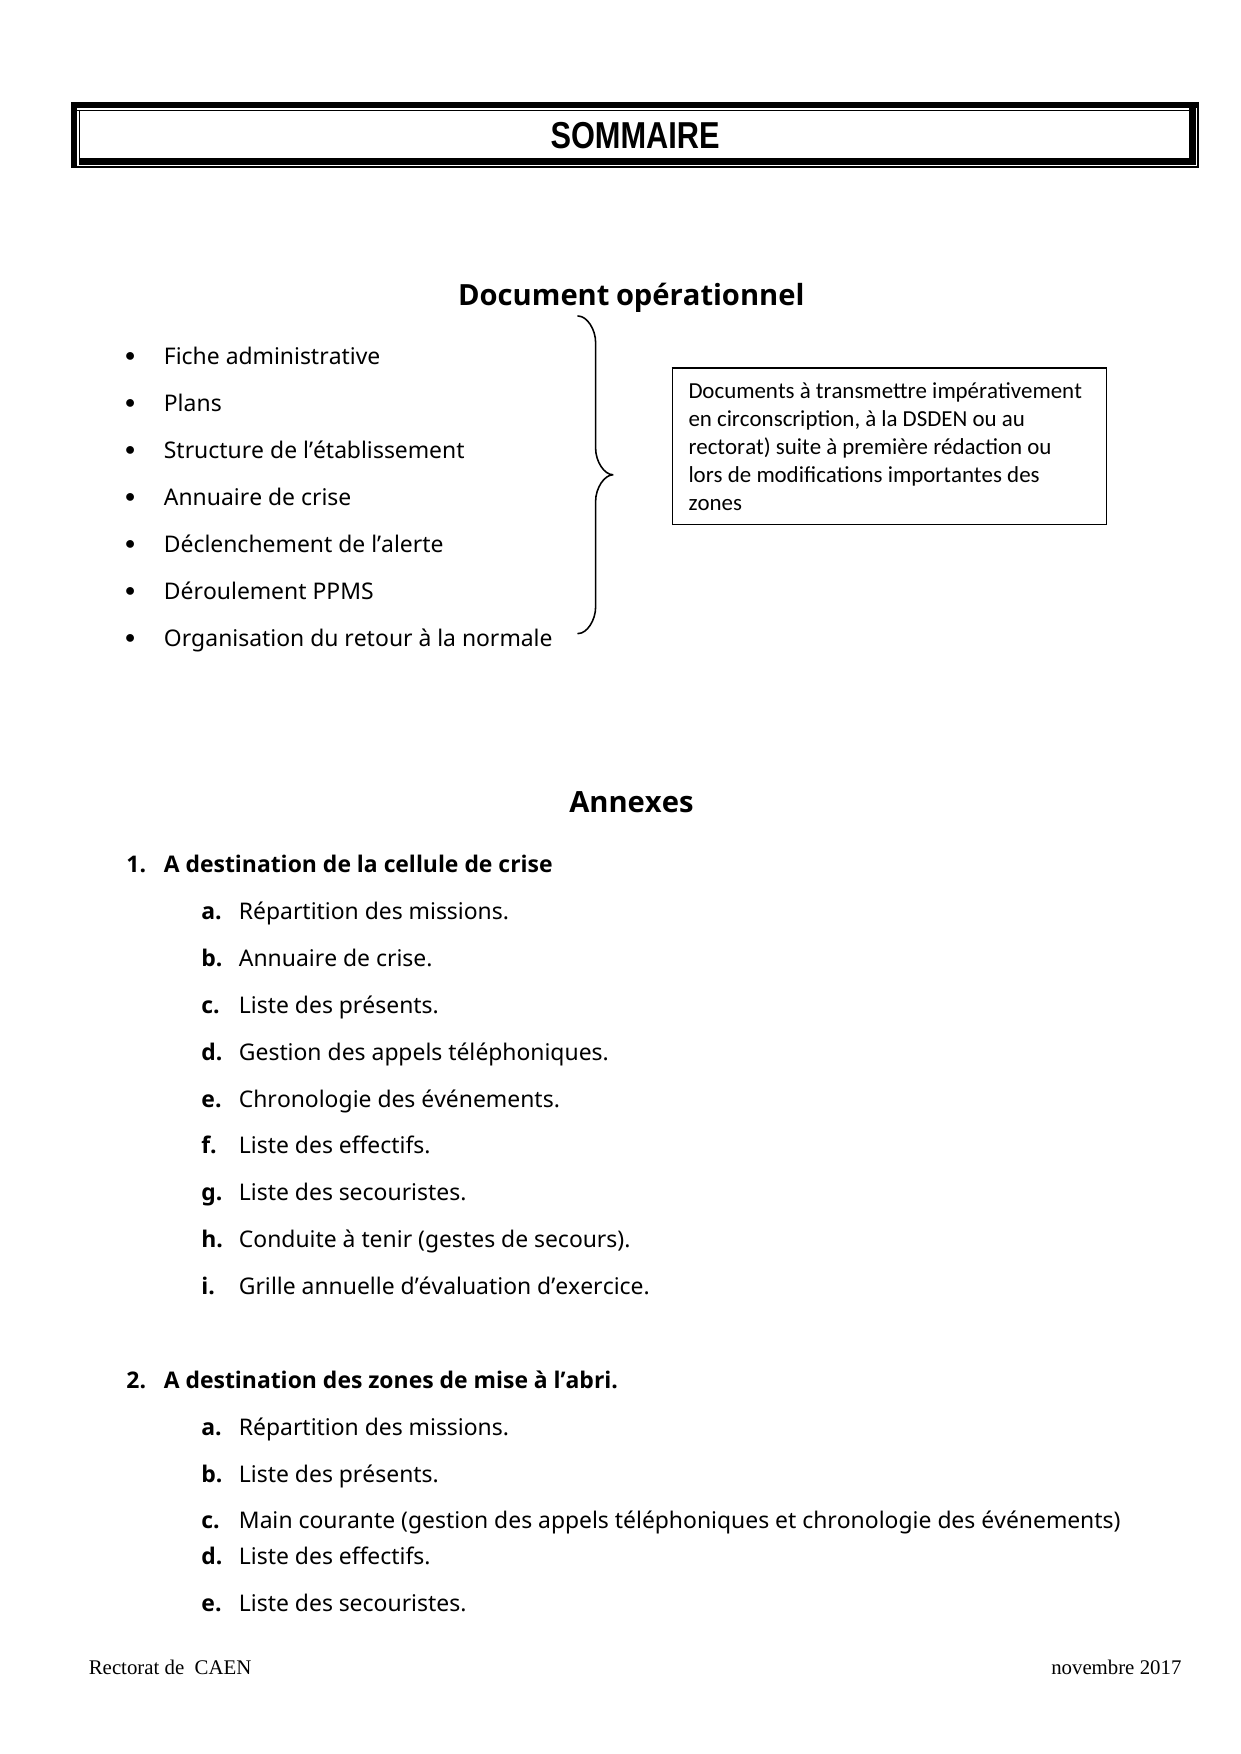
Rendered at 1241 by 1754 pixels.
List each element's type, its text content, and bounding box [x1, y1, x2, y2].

list A destination des zones de mise à l’abri. [126, 1364, 1181, 1395]
list Documents à transmettre impérativement en circonscription, à la DSDEN ou au rectorat) suite à première rédaction ou lors de modifications importantes des zones [688, 376, 1091, 516]
list Structure de l’établissement [126, 434, 598, 465]
list Liste des secouristes. [201, 1587, 1181, 1618]
list A destination de la cellule de crise [126, 848, 1181, 879]
list [597, 574, 1181, 606]
list Liste des présents. [201, 1457, 1181, 1489]
list Grille annuelle d’évaluation d’exercice. [201, 1270, 1181, 1301]
list Liste des effectifs. [201, 1129, 1181, 1161]
list [1107, 434, 1181, 465]
list [1107, 481, 1181, 512]
list Chronologie des événements. [201, 1082, 1181, 1114]
list Annuaire de crise. [201, 942, 1181, 973]
list Liste des secouristes. [201, 1176, 1181, 1207]
text SOMMAIRE [80, 111, 1189, 158]
list Organisation du retour à la normale [126, 621, 1181, 653]
list Répartition des missions. [201, 895, 1181, 926]
list Déroulement PPMS [126, 574, 594, 606]
list Répartition des missions. [201, 1411, 1181, 1442]
list Liste des présents. [201, 989, 1181, 1020]
list Plans [126, 387, 594, 418]
text Document opérationnel [89, 274, 1181, 313]
list [673, 369, 1106, 524]
list [597, 340, 1181, 371]
list Main courante (gestion des appels téléphoniques et chronologie des événements) [201, 1504, 1181, 1536]
list [597, 387, 672, 418]
text Annexes [89, 782, 1181, 821]
list [1107, 387, 1181, 418]
list Annuaire de crise [126, 481, 600, 512]
list Liste des effectifs. [201, 1540, 1181, 1572]
list Conduite à tenir (gestes de secours). [201, 1223, 1181, 1254]
list [597, 481, 672, 512]
list Gestion des appels téléphoniques. [201, 1036, 1181, 1067]
list [597, 528, 1181, 559]
list Déclenchement de l’alerte [126, 528, 594, 559]
list Fiche administrative [126, 340, 594, 371]
list [597, 434, 672, 465]
